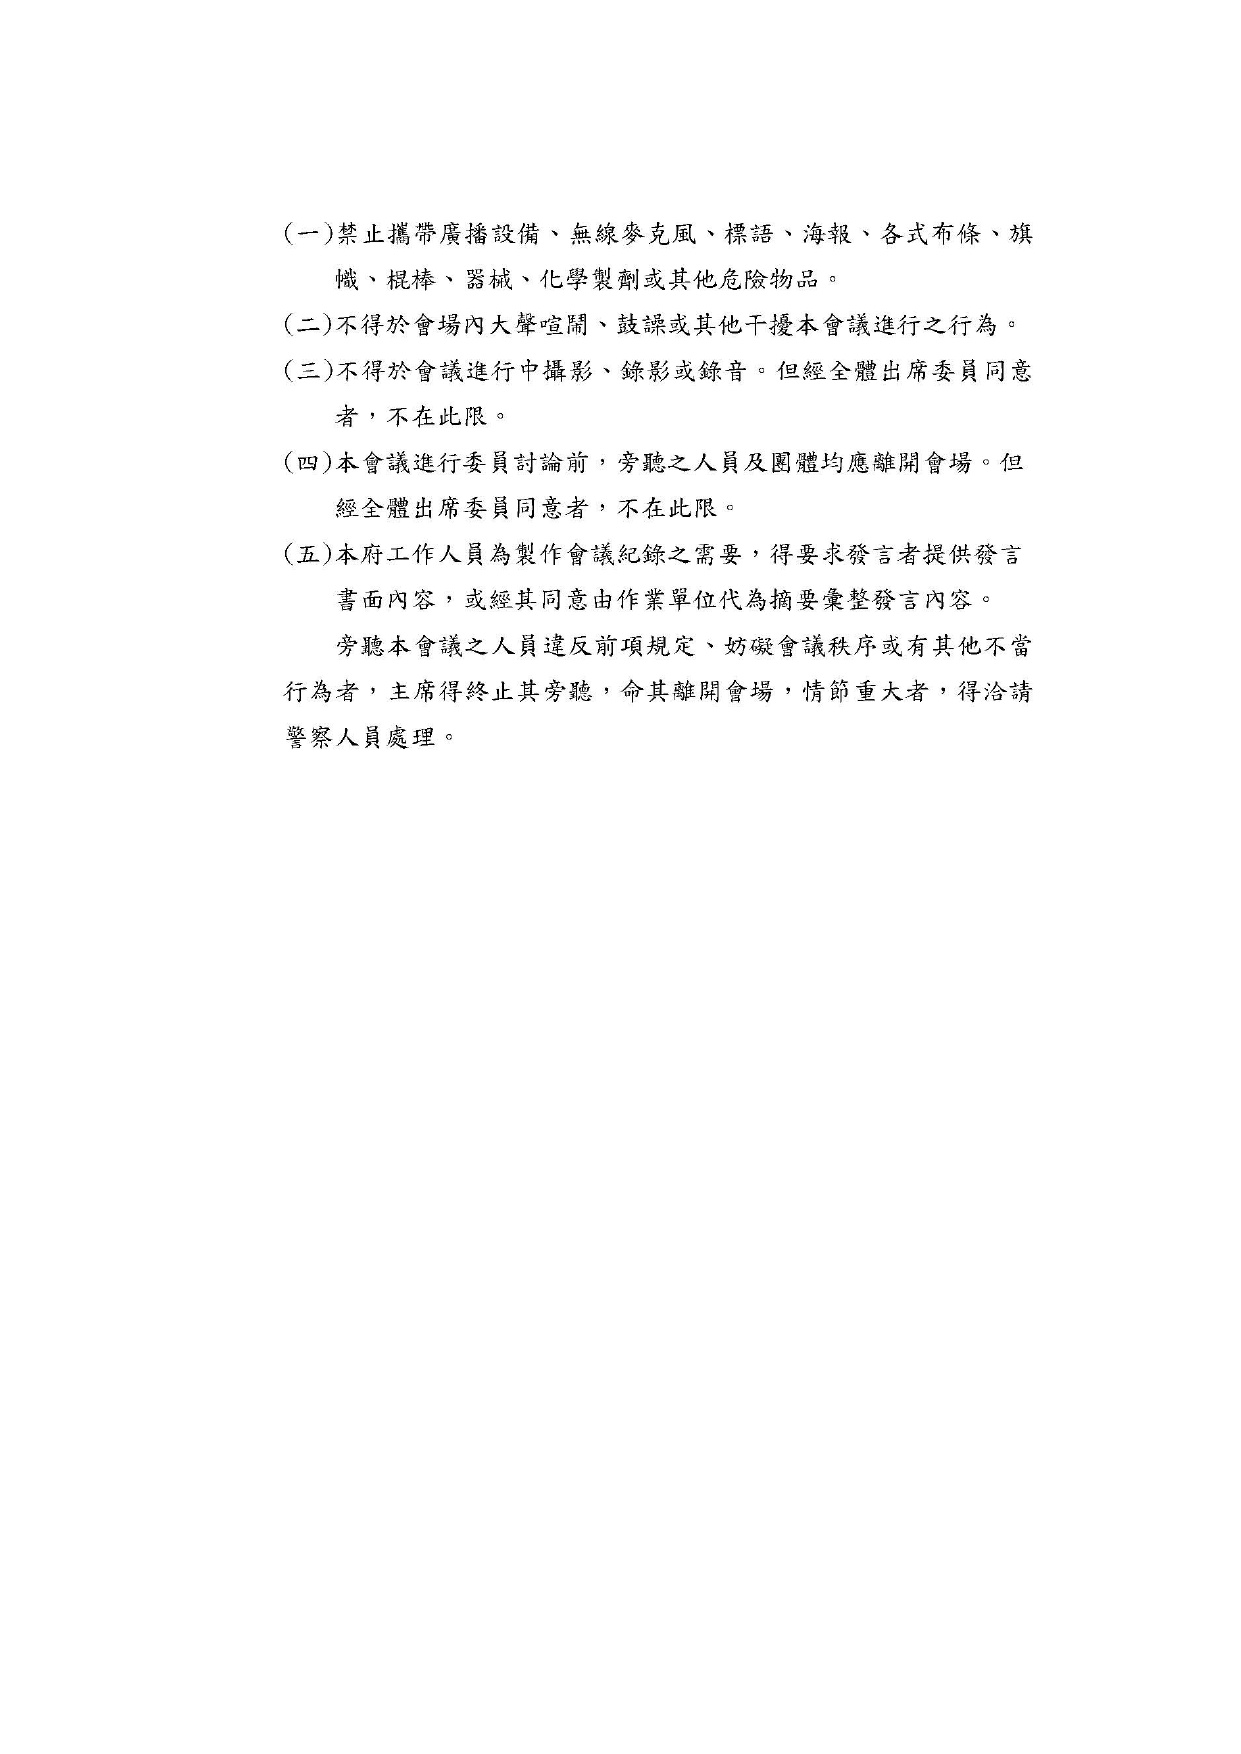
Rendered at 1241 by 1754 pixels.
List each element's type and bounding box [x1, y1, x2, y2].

picture [75, 75, 1163, 1616]
